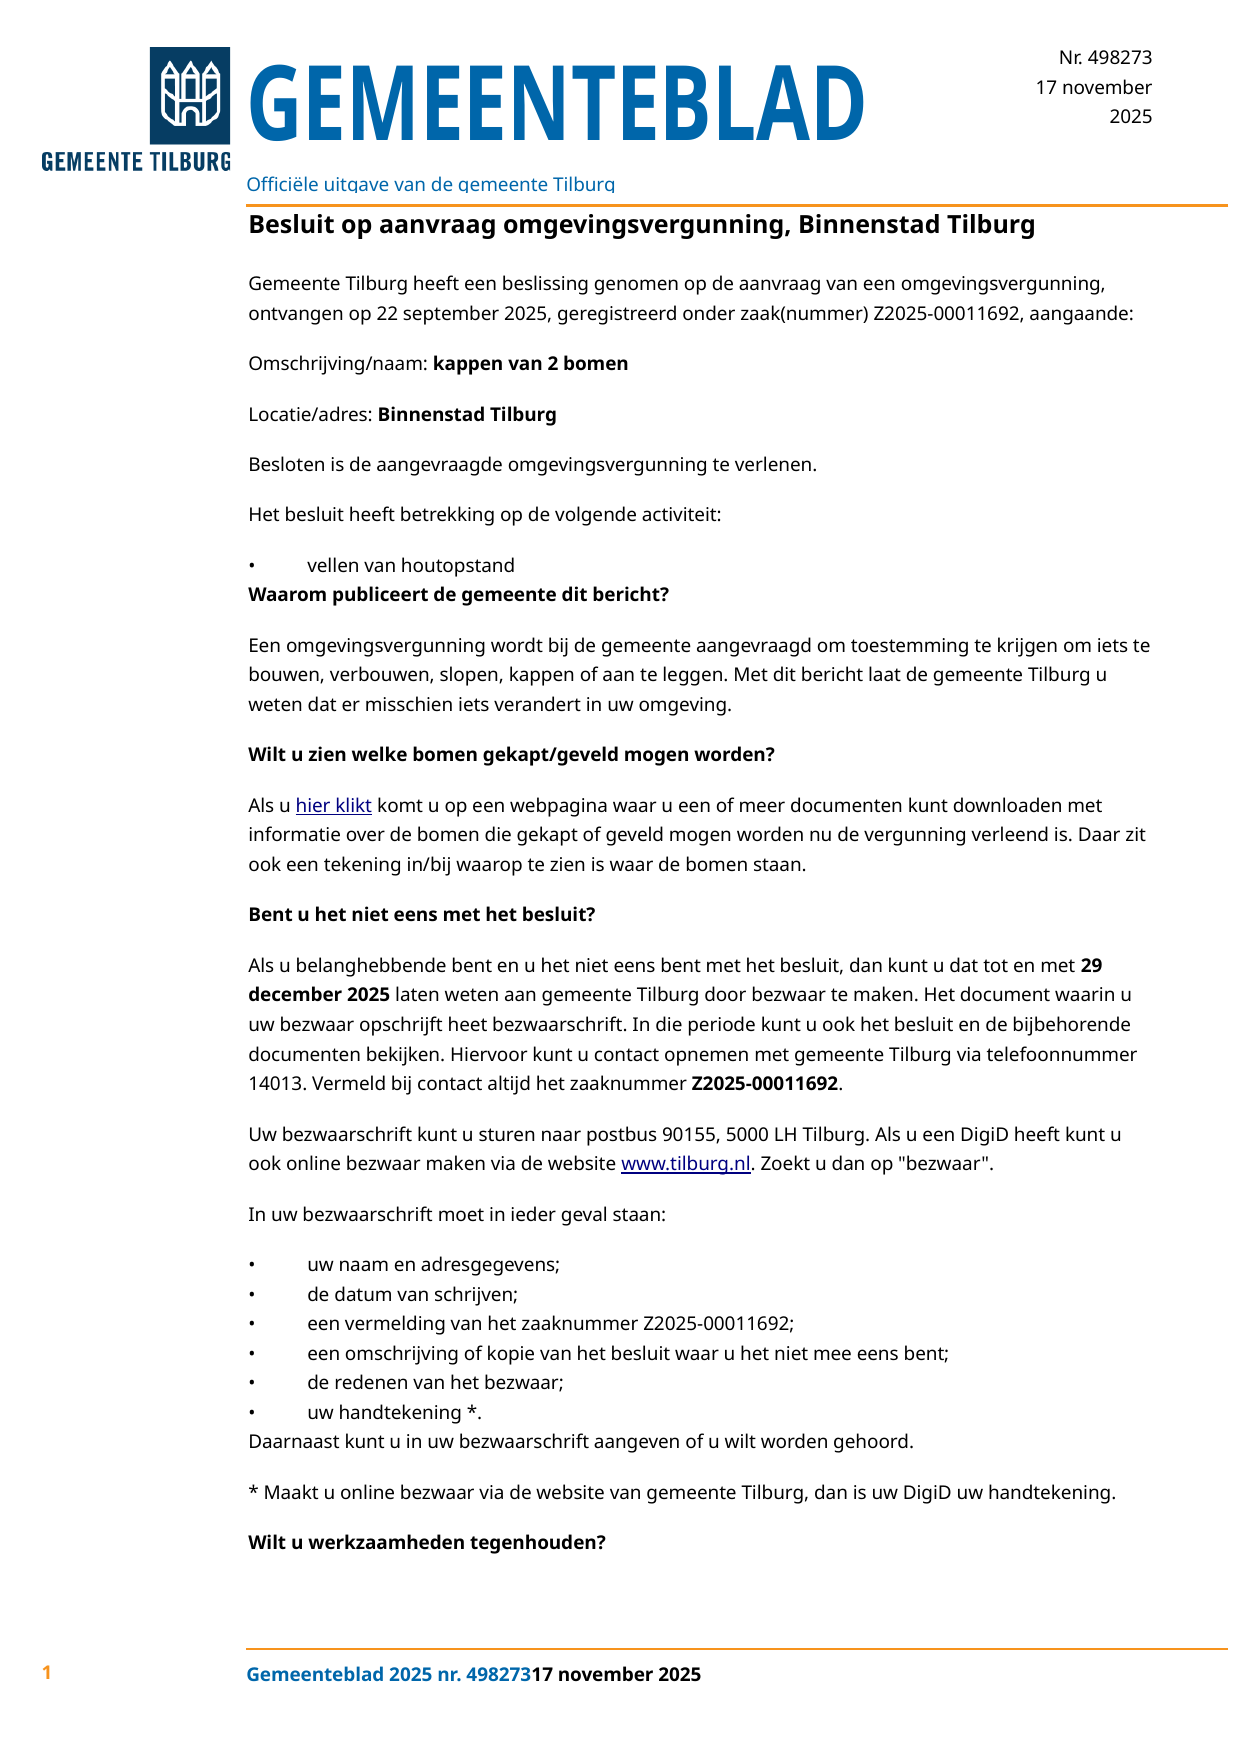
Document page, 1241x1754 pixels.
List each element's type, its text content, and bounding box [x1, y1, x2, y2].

list uw handtekening *. [248, 1399, 1152, 1425]
list een vermelding van het zaaknummer Z2025-00011692; [248, 1310, 1152, 1336]
text Wilt u zien welke bomen gekapt/geveld mogen worden? [248, 742, 1152, 767]
text Besluit op aanvraag omgevingsvergunning, Binnenstad Tilburg [248, 207, 1152, 241]
text Omschrijving/naam: kappen van 2 bomen [248, 350, 1152, 376]
text Uw bezwaarschrift kunt u sturen naar postbus 90155, 5000 LH Tilburg. Als u een DigiD heeft kunt u ook online bezwaar maken via de website www.tilburg.nl. Zoekt u dan op "bezwaar". [248, 1121, 1152, 1176]
text In uw bezwaarschrift moet in ieder geval staan: [248, 1201, 1152, 1226]
text Als u belanghebbende bent en u het niet eens bent met het besluit, dan kunt u dat tot en met 29 december 2025 laten weten aan gemeente Tilburg door bezwaar te maken. Het document waarin u uw bezwaar opschrijft heet bezwaarschrift. In die periode kunt u ook het besluit en de bijbehorende documenten bekijken. Hiervoor kunt u contact opnemen met gemeente Tilburg via telefoonnummer 14013. Vermeld bij contact altijd het zaaknummer Z2025-00011692. [248, 952, 1152, 1096]
text Besloten is de aangevraagde omgevingsvergunning te verlenen. [248, 451, 1152, 477]
text Wilt u werkzaamheden tegenhouden? [248, 1529, 1152, 1555]
text Het besluit heeft betrekking op de volgende activiteit: [248, 502, 1152, 527]
text Een omgevingsvergunning wordt bij de gemeente aangevraagd om toestemming te krijgen om iets te bouwen, verbouwen, slopen, kappen of aan te leggen. Met dit bericht laat de gemeente Tilburg u weten dat er misschien iets verandert in uw omgeving. [248, 632, 1152, 717]
list een omschrijving of kopie van het besluit waar u het niet mee eens bent; [248, 1340, 1152, 1366]
list de datum van schrijven; [248, 1281, 1152, 1306]
list vellen van houtopstand [248, 552, 1152, 578]
list de redenen van het bezwaar; [248, 1369, 1152, 1395]
text Als u hier klikt komt u op een webpagina waar u een of meer documenten kunt downloaden met informatie over de bomen die gekapt of geveld mogen worden nu de vergunning verleend is. Daar zit ook een tekening in/bij waarop te zien is waar de bomen staan. [248, 792, 1152, 877]
list uw naam en adresgegevens; [248, 1251, 1152, 1277]
text Waarom publiceert de gemeente dit bericht? [248, 582, 1152, 607]
text * Maakt u online bezwaar via de website van gemeente Tilburg, dan is uw DigiD uw handtekening. [248, 1479, 1152, 1505]
text Bent u het niet eens met het besluit? [248, 902, 1152, 927]
text Locatie/adres: Binnenstad Tilburg [248, 401, 1152, 426]
text Daarnaast kunt u in uw bezwaarschrift aangeven of u wilt worden gehoord. [248, 1429, 1152, 1454]
picture [41, 47, 231, 172]
text Gemeente Tilburg heeft een beslissing genomen op de aanvraag van een omgevingsvergunning, ontvangen op 22 september 2025, geregistreerd onder zaak(nummer) Z2025-00011692, aangaande: [248, 270, 1152, 326]
